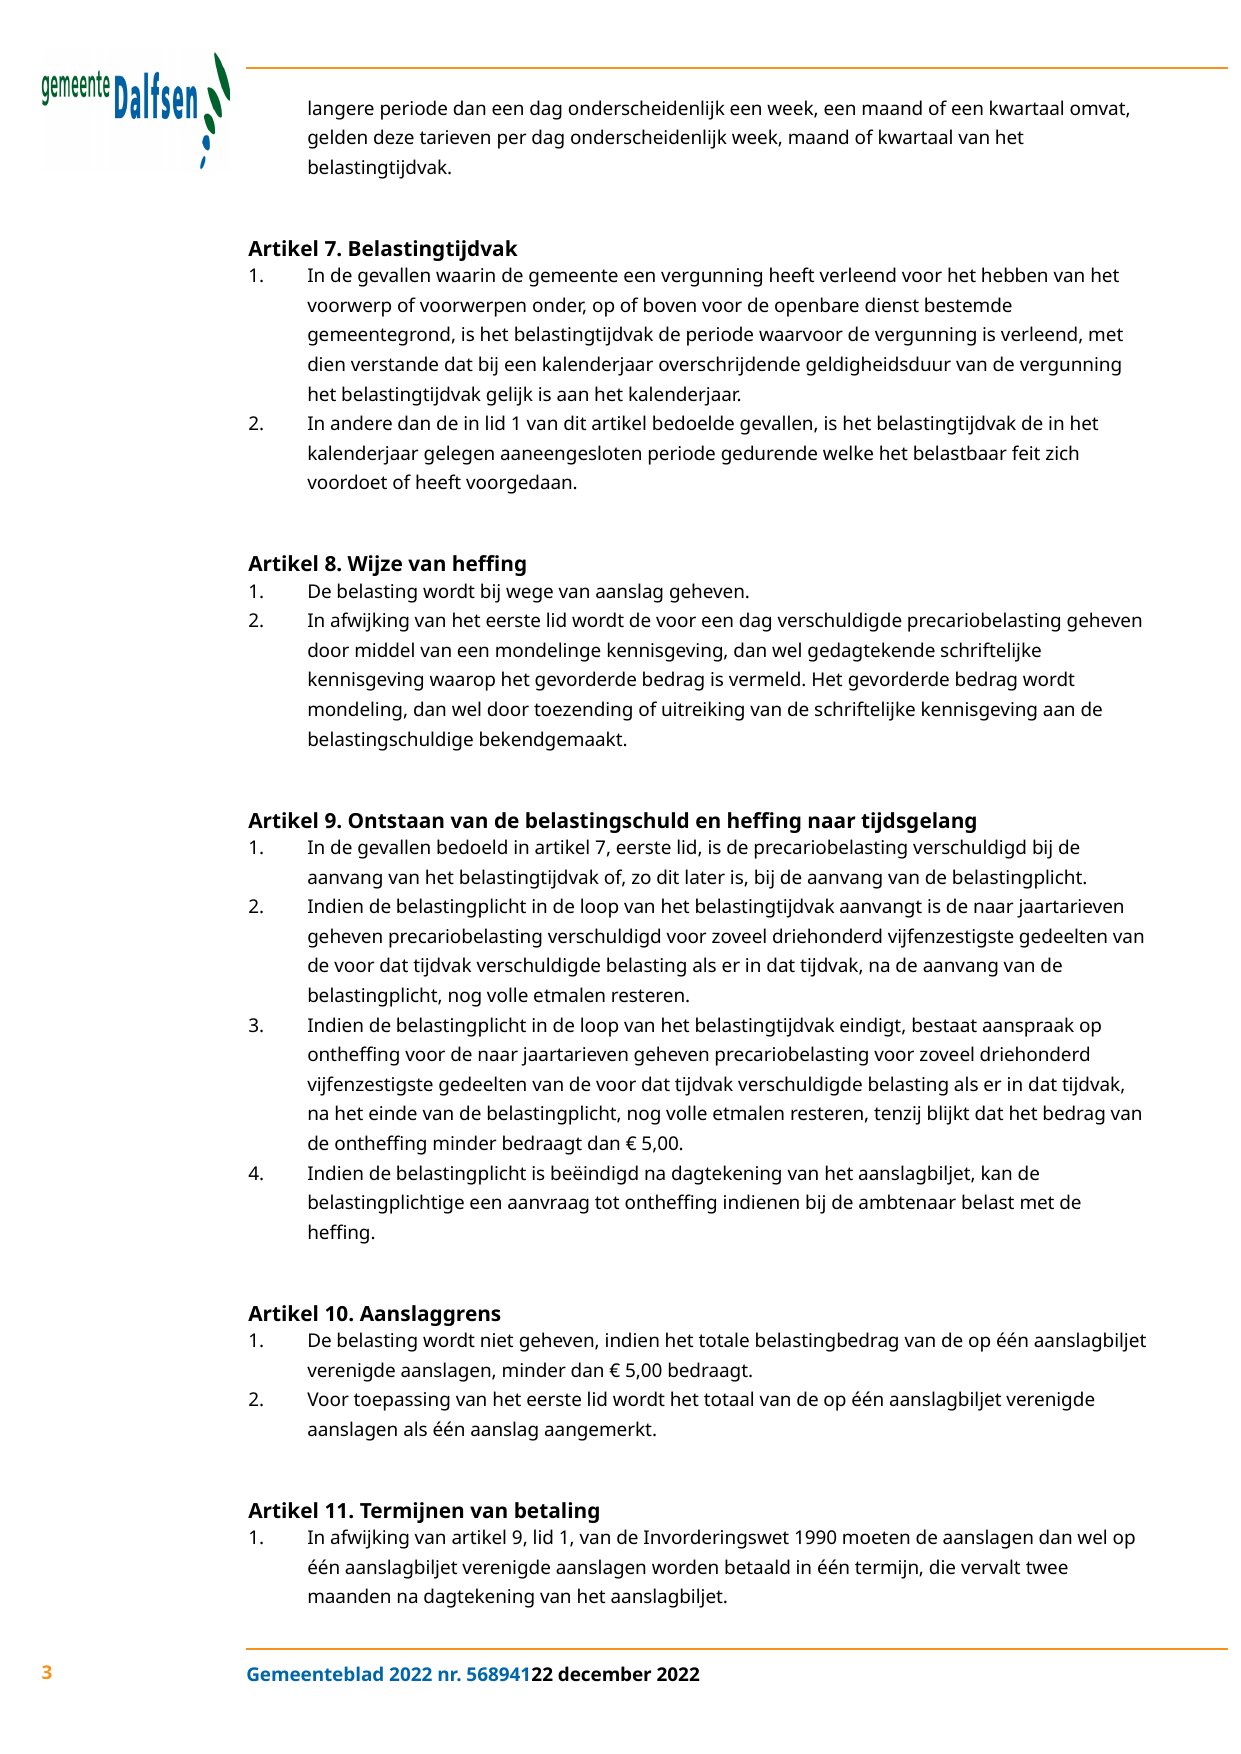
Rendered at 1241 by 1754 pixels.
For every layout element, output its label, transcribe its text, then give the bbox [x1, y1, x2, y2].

picture [41, 47, 231, 172]
list In afwijking van artikel 9, lid 1, van de Invorderingswet 1990 moeten de aanslagen dan wel op één aanslagbiljet verenigde aanslagen worden betaald in één termijn, die vervalt twee maanden na dagtekening van het aanslagbiljet. [248, 1524, 1152, 1609]
list In afwijking van het eerste lid wordt de voor een dag verschuldigde precariobelasting geheven door middel van een mondelinge kennisgeving, dan wel gedagtekende schriftelijke kennisgeving waarop het gevorderde bedrag is vermeld. Het gevorderde bedrag wordt mondeling, dan wel door toezending of uitreiking van de schriftelijke kennisgeving aan de belastingschuldige bekendgemaakt. [248, 607, 1152, 752]
list Voor toepassing van het eerste lid wordt het totaal van de op één aanslagbiljet verenigde aanslagen als één aanslag aangemerkt. [248, 1386, 1152, 1442]
list In andere dan de in lid 1 van dit artikel bedoelde gevallen, is het belastingtijdvak de in het kalenderjaar gelegen aaneengesloten periode gedurende welke het belastbaar feit zich voordoet of heeft voorgedaan. [248, 410, 1152, 495]
list langere periode dan een dag onderscheidenlijk een week, een maand of een kwartaal omvat, gelden deze tarieven per dag onderscheidenlijk week, maand of kwartaal van het belastingtijdvak. [248, 95, 1152, 180]
text Artikel 9. Ontstaan van de belastingschuld en heffing naar tijdsgelang [248, 806, 1152, 834]
list In de gevallen waarin de gemeente een vergunning heeft verleend voor het hebben van het voorwerp of voorwerpen onder, op of boven voor de openbare dienst bestemde gemeentegrond, is het belastingtijdvak de periode waarvoor de vergunning is verleend, met dien verstande dat bij een kalenderjaar overschrijdende geldigheidsduur van de vergunning het belastingtijdvak gelijk is aan het kalenderjaar. [248, 262, 1152, 406]
list Indien de belastingplicht in de loop van het belastingtijdvak eindigt, bestaat aanspraak op ontheffing voor de naar jaartarieven geheven precariobelasting voor zoveel driehonderd vijfenzestigste gedeelten van de voor dat tijdvak verschuldigde belasting als er in dat tijdvak, na het einde van de belastingplicht, nog volle etmalen resteren, tenzij blijkt dat het bedrag van de ontheffing minder bedraagt dan € 5,00. [248, 1012, 1152, 1156]
text Artikel 7. Belastingtijdvak [248, 234, 1152, 262]
text Artikel 8. Wijze van heffing [248, 549, 1152, 578]
list De belasting wordt bij wege van aanslag geheven. [248, 578, 1152, 604]
list Indien de belastingplicht is beëindigd na dagtekening van het aanslagbiljet, kan de belastingplichtige een aanvraag tot ontheffing indienen bij de ambtenaar belast met de heffing. [248, 1160, 1152, 1244]
text Artikel 10. Aanslaggrens [248, 1299, 1152, 1327]
list In de gevallen bedoeld in artikel 7, eerste lid, is de precariobelasting verschuldigd bij de aanvang van het belastingtijdvak of, zo dit later is, bij de aanvang van de belastingplicht. [248, 834, 1152, 889]
list Indien de belastingplicht in de loop van het belastingtijdvak aanvangt is de naar jaartarieven geheven precariobelasting verschuldigd voor zoveel driehonderd vijfenzestigste gedeelten van de voor dat tijdvak verschuldigde belasting als er in dat tijdvak, na de aanvang van de belastingplicht, nog volle etmalen resteren. [248, 893, 1152, 1008]
list De belasting wordt niet geheven, indien het totale belastingbedrag van de op één aanslagbiljet verenigde aanslagen, minder dan € 5,00 bedraagt. [248, 1327, 1152, 1383]
text Artikel 11. Termijnen van betaling [248, 1496, 1152, 1524]
